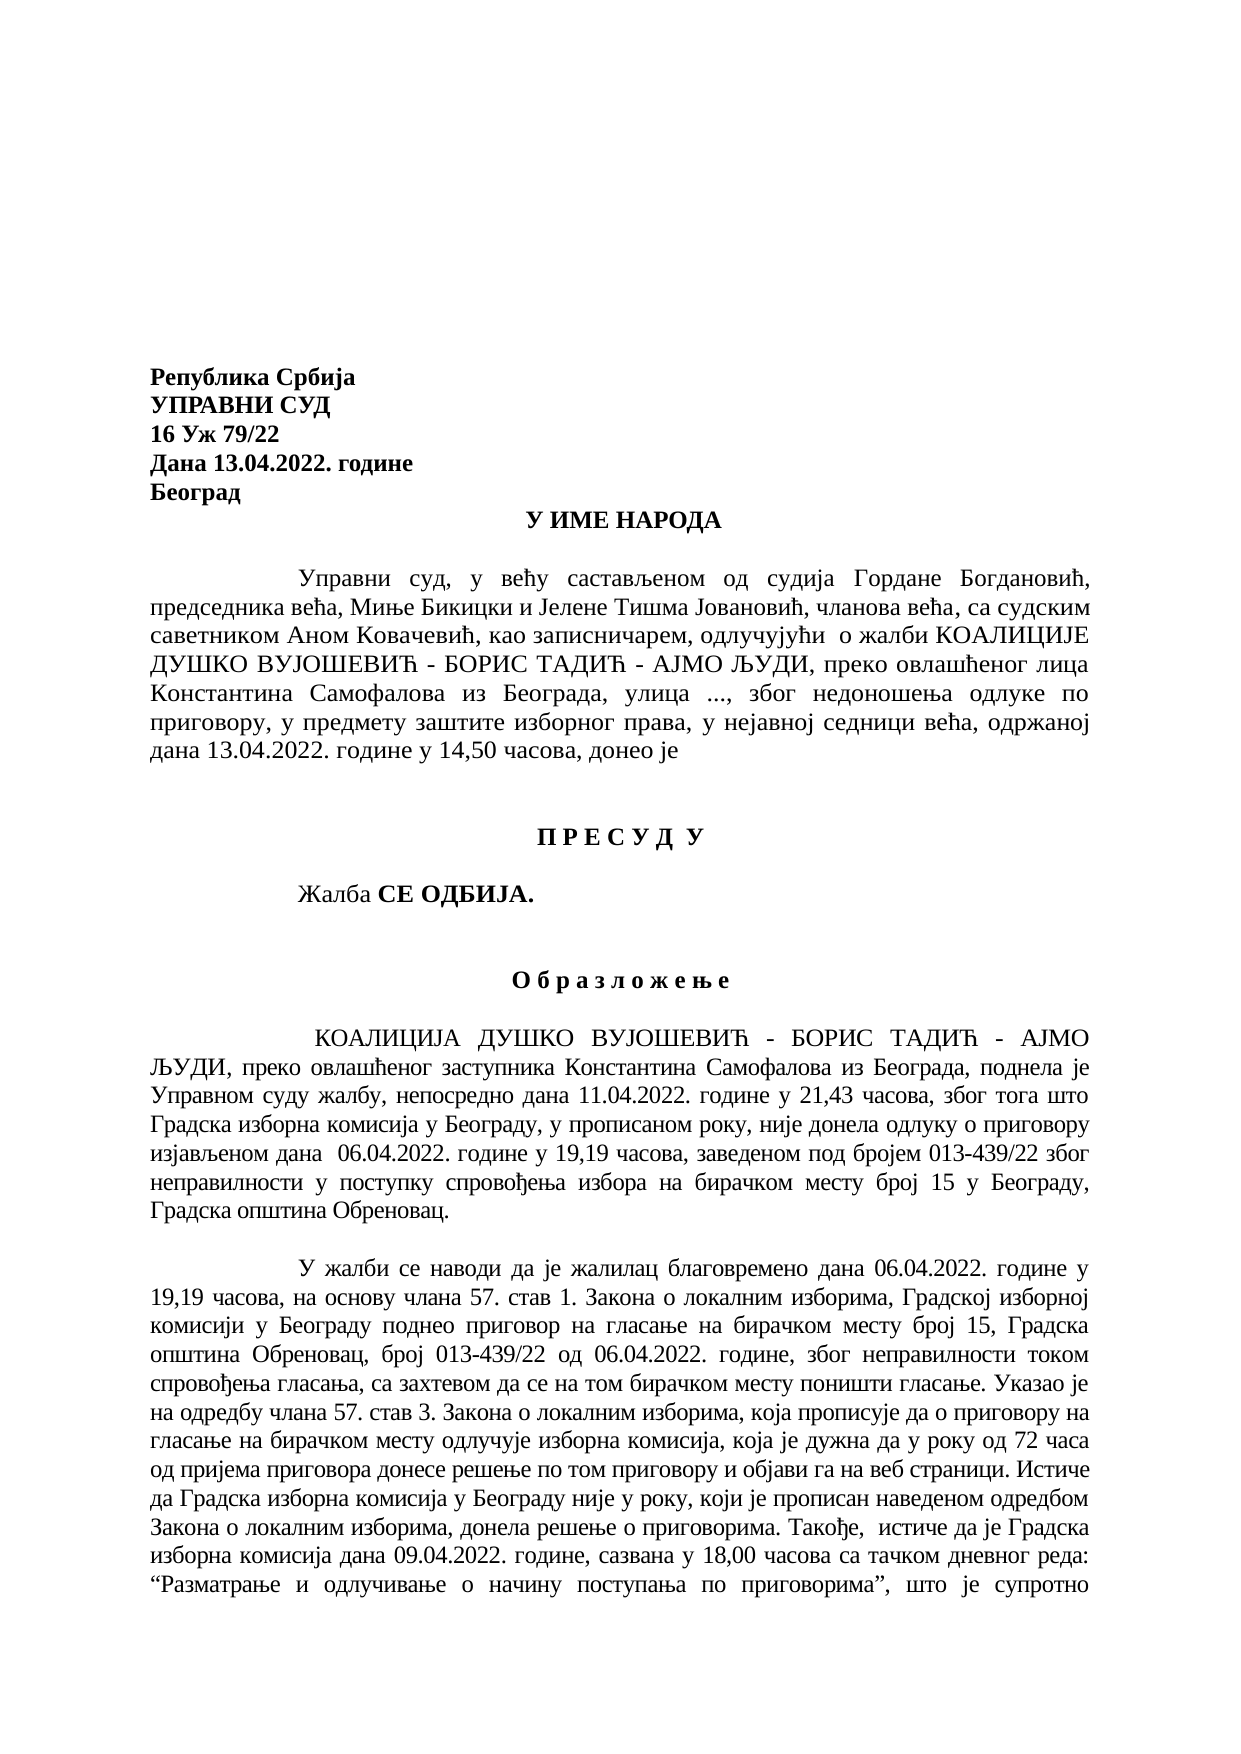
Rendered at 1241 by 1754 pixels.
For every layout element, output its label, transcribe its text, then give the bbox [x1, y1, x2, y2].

text КОАЛИЦИЈА ДУШКО ВУЈОШЕВИЋ - БОРИС ТАДИЋ - АЈМО ЉУДИ, преко овлашћеног заступника Константина Самофалова из Београда, поднела је Управном суду жалбу, непосредно дана 11.04.2022. године у 21,43 часова, због тога што Градска изборна комисија у Београду, у прописаном року, није донела одлуку о приговору изјављеном дана 06.04.2022. године у 19,19 часова, заведеном под бројем 013-439/22 због неправилности у поступку спровођења избора на бирачком месту број 15 у Београду, Градска општина Обреновац. [150, 1023, 1091, 1224]
text У жалби се наводи да је жалилац благовремено дана 06.04.2022. године у 19,19 часова, на основу члана 57. став 1. Закона о локалним изборима, Градској изборној комисији у Београду поднео приговор на гласање на бирачком месту број 15, Градска општина Обреновац, број 013-439/22 од 06.04.2022. године, због неправилности током спровођења гласања, са захтевом да се на том бирачком месту поништи гласање. Указао је на одредбу члана 57. став 3. Закона о локалним изборима, која прописује да о приговору на гласање на бирачком месту одлучује изборна комисија, која је дужна да у року од 72 часа од пријема приговора донесе решење по том приговору и објави га на веб страници. Истиче да Градска изборна комисија у Београду није у року, који је прописан наведеном одредбом Закона о локалним изборима, донела решење о приговорима. Такође, истиче да је Градска изборна комисија дана 09.04.2022. године, сазвана у 18,00 часова са тачком дневног реда: “Разматрање и одлучивање о начину поступања по приговорима”, што је супротно [150, 1253, 1091, 1598]
text Жалба СЕ ОДБИЈА. [150, 879, 1091, 908]
text У ИМЕ НАРОДА [150, 506, 1091, 534]
text О б р а з л о ж е њ е [150, 966, 1091, 994]
text Београд [150, 477, 1091, 506]
text П Р Е С У Д У [150, 822, 1091, 851]
text УПРАВНИ СУД [150, 391, 1091, 419]
text 16 Уж 79/22 [150, 419, 1091, 448]
text Република Србија [150, 148, 1091, 391]
text Дана 13.04.2022. године [150, 448, 1091, 477]
text Управни суд, у већу састављеном од судија Гордане Богдановић, председника већа, Миње Бикицки и Јелене Тишма Јовановић, чланова већа, са судским саветником Аном Ковачевић, као записничарем, одлучујући о жалби КОАЛИЦИЈЕ ДУШКО ВУЈОШЕВИЋ - БОРИС ТАДИЋ - АЈМО ЉУДИ, преко овлашћеног лица Константина Самофалова из Београда, улица ..., због недоношења одлуке по приговору, у предмету заштите изборног права, у нејавној седници већа, одржаној дана 13.04.2022. године у 14,50 часова, донео је [150, 563, 1091, 764]
